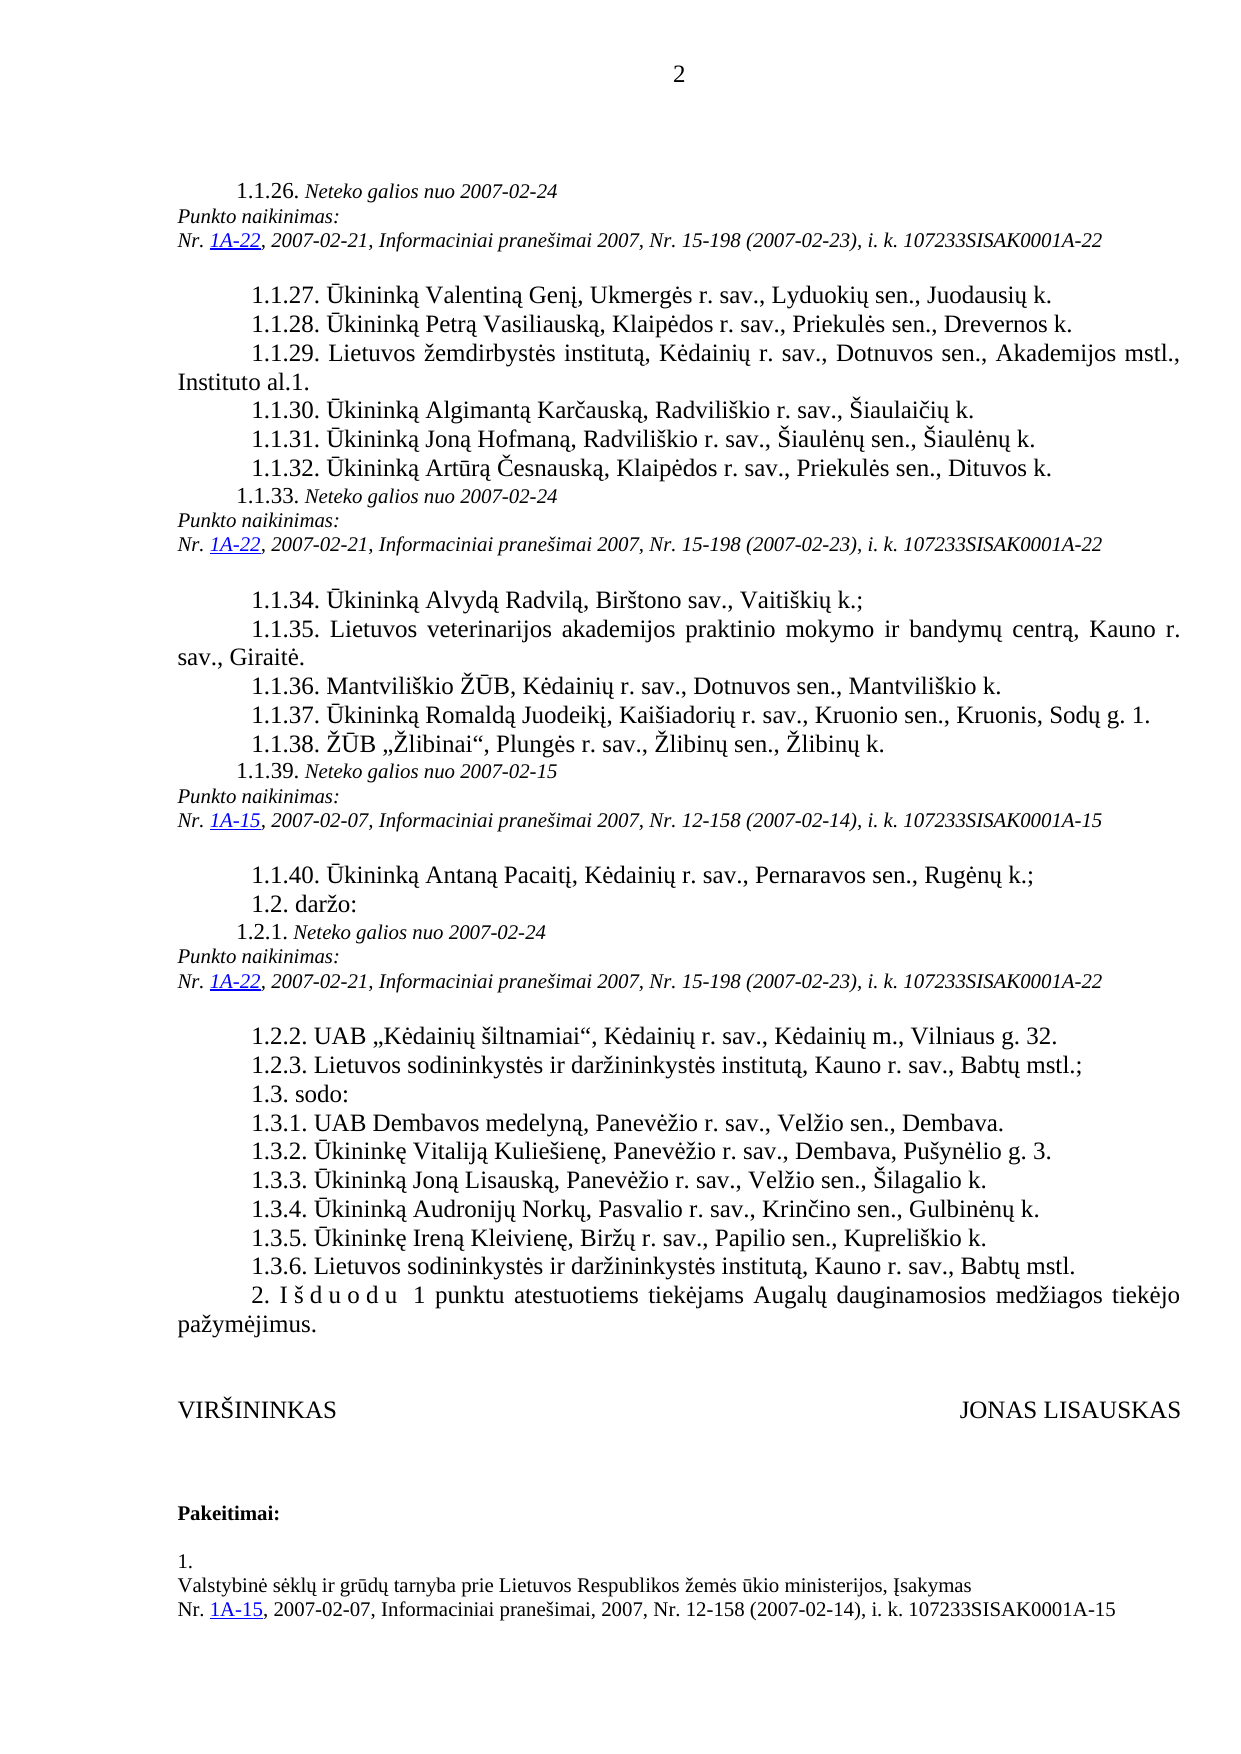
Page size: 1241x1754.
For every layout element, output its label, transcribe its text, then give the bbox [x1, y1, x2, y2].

text Nr. 1A-22, 2007-02-21, Informaciniai pranešimai 2007, Nr. 15-198 (2007-02-23), i. k. 107233SISAK0001A-22 [177, 968, 1181, 993]
text 1.2.2. UAB „Kėdainių šiltnamiai“, Kėdainių r. sav., Kėdainių m., Vilniaus g. 32. [177, 1021, 1181, 1050]
text 1.1.27. Ūkininką Valentiną Genį, Ukmergės r. sav., Lyduokių sen., Juodausių k. [177, 280, 1181, 309]
text Punkto naikinimas: [177, 203, 1181, 228]
text 1.1.39. Neteko galios nuo 2007-02-15 [177, 757, 1181, 784]
text 1.1.36. Mantviliškio ŽŪB, Kėdainių r. sav., Dotnuvos sen., Mantviliškio k. [177, 671, 1181, 700]
text 1.1.30. Ūkininką Algimantą Karčauską, Radviliškio r. sav., Šiaulaičių k. [177, 395, 1181, 424]
text 1.3.4. Ūkininką Audronijų Norkų, Pasvalio r. sav., Krinčino sen., Gulbinėnų k. [177, 1194, 1181, 1223]
text 1.3.3. Ūkininką Joną Lisauską, Panevėžio r. sav., Velžio sen., Šilagalio k. [177, 1165, 1181, 1194]
text Nr. 1A-15, 2007-02-07, Informaciniai pranešimai, 2007, Nr. 12-158 (2007-02-14), i. k. 107233SISAK0001A-15 [177, 1597, 1181, 1621]
text 1.1.35. Lietuvos veterinarijos akademijos praktinio mokymo ir bandymų centrą, Kauno r. sav., Giraitė. [177, 614, 1181, 671]
text VIRŠININKAS JONAS LISAUSKAS [177, 1395, 1181, 1424]
text Punkto naikinimas: [177, 784, 1181, 808]
text 1.3.2. Ūkininkę Vitaliją Kuliešienę, Panevėžio r. sav., Dembava, Pušynėlio g. 3. [177, 1136, 1181, 1165]
text 1.1.34. Ūkininką Alvydą Radvilą, Birštono sav., Vaitiškių k.; [177, 585, 1181, 614]
text 1.2.1. Neteko galios nuo 2007-02-24 [177, 918, 1181, 944]
text 1. [177, 1549, 1181, 1573]
text Nr. 1A-22, 2007-02-21, Informaciniai pranešimai 2007, Nr. 15-198 (2007-02-23), i. k. 107233SISAK0001A-22 [177, 532, 1181, 556]
text 1.3.6. Lietuvos sodininkystės ir daržininkystės institutą, Kauno r. sav., Babtų mstl. [177, 1251, 1181, 1280]
text Nr. 1A-22, 2007-02-21, Informaciniai pranešimai 2007, Nr. 15-198 (2007-02-23), i. k. 107233SISAK0001A-22 [177, 228, 1181, 252]
text Punkto naikinimas: [177, 944, 1181, 968]
text 1.1.37. Ūkininką Romaldą Juodeikį, Kaišiadorių r. sav., Kruonio sen., Kruonis, Sodų g. 1. [177, 700, 1181, 729]
text Punkto naikinimas: [177, 508, 1181, 532]
text 1.1.26. Neteko galios nuo 2007-02-24 [177, 177, 1181, 203]
text 1.2.3. Lietuvos sodininkystės ir daržininkystės institutą, Kauno r. sav., Babtų mstl.; [177, 1050, 1181, 1079]
text 1.1.32. Ūkininką Artūrą Česnauską, Klaipėdos r. sav., Priekulės sen., Dituvos k. [177, 453, 1181, 482]
text 1.1.31. Ūkininką Joną Hofmaną, Radviliškio r. sav., Šiaulėnų sen., Šiaulėnų k. [177, 424, 1181, 453]
text 1.1.29. Lietuvos žemdirbystės institutą, Kėdainių r. sav., Dotnuvos sen., Akademijos mstl., Instituto al.1. [177, 338, 1181, 395]
text 1.3.5. Ūkininkę Ireną Kleivienę, Biržų r. sav., Papilio sen., Kupreliškio k. [177, 1223, 1181, 1251]
text 1.2. daržo: [177, 889, 1181, 918]
text 1.1.38. ŽŪB „Žlibinai“, Plungės r. sav., Žlibinų sen., Žlibinų k. [177, 729, 1181, 757]
text 1.3.1. UAB Dembavos medelyną, Panevėžio r. sav., Velžio sen., Dembava. [177, 1108, 1181, 1136]
text 1.1.40. Ūkininką Antaną Pacaitį, Kėdainių r. sav., Pernaravos sen., Rugėnų k.; [177, 861, 1181, 889]
text 1.3. sodo: [177, 1079, 1181, 1108]
text Valstybinė sėklų ir grūdų tarnyba prie Lietuvos Respublikos žemės ūkio ministerijos, Įsakymas [177, 1573, 1181, 1597]
text 1.1.33. Neteko galios nuo 2007-02-24 [177, 482, 1181, 508]
text 1.1.28. Ūkininką Petrą Vasiliauską, Klaipėdos r. sav., Priekulės sen., Drevernos k. [177, 309, 1181, 338]
text Nr. 1A-15, 2007-02-07, Informaciniai pranešimai 2007, Nr. 12-158 (2007-02-14), i. k. 107233SISAK0001A-15 [177, 808, 1181, 832]
text 2. Išduodu 1 punktu atestuotiems tiekėjams Augalų dauginamosios medžiagos tiekėjo pažymėjimus. [177, 1280, 1181, 1338]
text Pakeitimai: [177, 1501, 1181, 1525]
